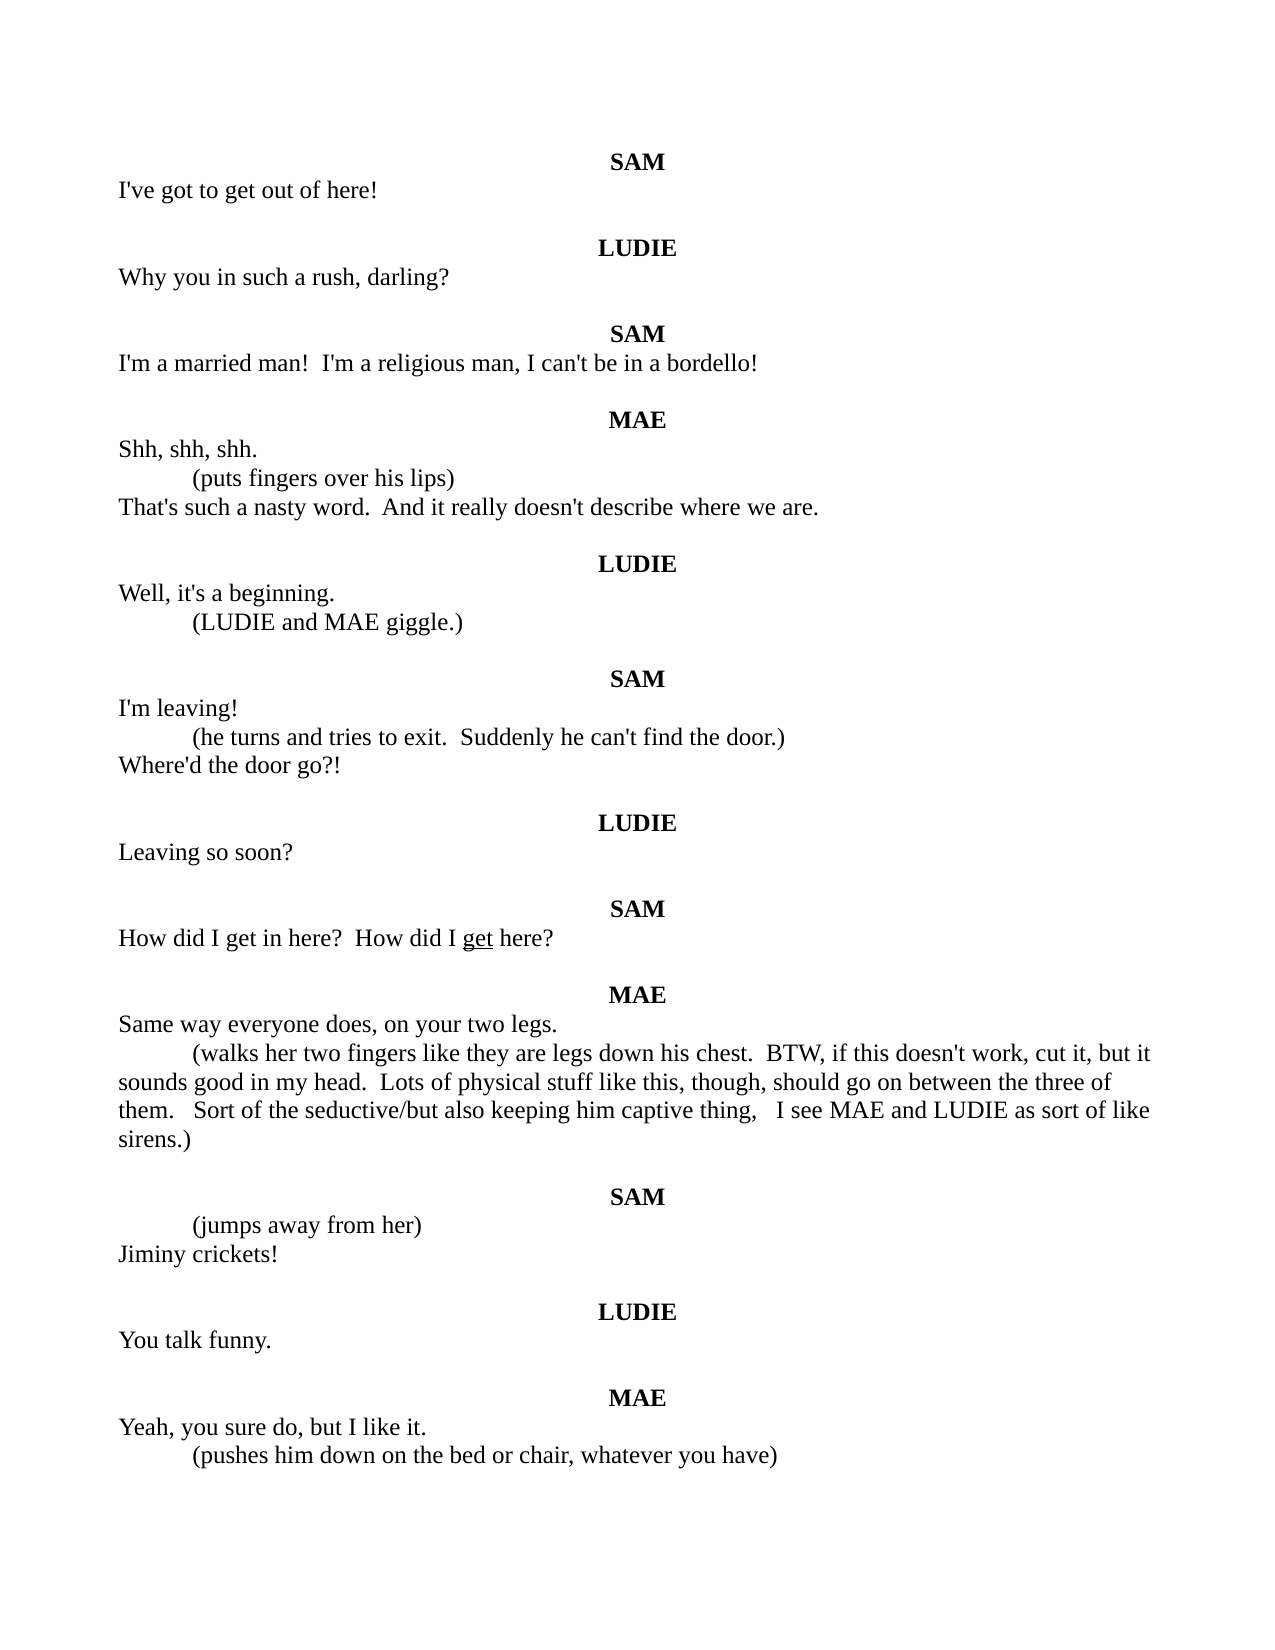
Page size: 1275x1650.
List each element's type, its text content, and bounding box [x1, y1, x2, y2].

text LUDIE [118, 1297, 1157, 1326]
text Yeah, you sure do, but I like it. [118, 1412, 1157, 1441]
text Same way everyone does, on your two legs. [118, 1009, 1157, 1038]
text LUDIE [118, 549, 1157, 578]
text (LUDIE and MAE giggle.) [118, 607, 1157, 636]
text (walks her two fingers like they are legs down his chest. BTW, if this doesn't work, cut it, but it sounds good in my head. Lots of physical stuff like this, though, should go on between the three of them. Sort of the seductive/but also keeping him captive thing, I see MAE and LUDIE as sort of like sirens.) [118, 1038, 1157, 1153]
text You talk funny. [118, 1326, 1157, 1354]
text (jumps away from her) [118, 1211, 1157, 1239]
text SAM [118, 1182, 1157, 1211]
text LUDIE [118, 233, 1157, 262]
text How did I get in here? How did I get here? [118, 923, 1157, 952]
text That's such a nasty word. And it really doesn't describe where we are. [118, 492, 1157, 521]
text SAM [118, 664, 1157, 693]
text MAE [118, 406, 1157, 434]
text (pushes him down on the bed or chair, whatever you have) [118, 1441, 1157, 1469]
text I've got to get out of here! [118, 176, 1157, 204]
text Shh, shh, shh. [118, 434, 1157, 463]
text SAM [118, 147, 1157, 176]
text MAE [118, 1383, 1157, 1412]
text I'm leaving! [118, 693, 1157, 722]
text MAE [118, 981, 1157, 1009]
text Leaving so soon? [118, 837, 1157, 866]
text Why you in such a rush, darling? [118, 262, 1157, 291]
text LUDIE [118, 808, 1157, 837]
text I'm a married man! I'm a religious man, I can't be in a bordello! [118, 348, 1157, 377]
text Jiminy crickets! [118, 1239, 1157, 1268]
text (he turns and tries to exit. Suddenly he can't find the door.) [118, 722, 1157, 751]
text SAM [118, 894, 1157, 923]
text SAM [118, 319, 1157, 348]
text Where'd the door go?! [118, 751, 1157, 779]
text Well, it's a beginning. [118, 578, 1157, 607]
text (puts fingers over his lips) [118, 463, 1157, 492]
